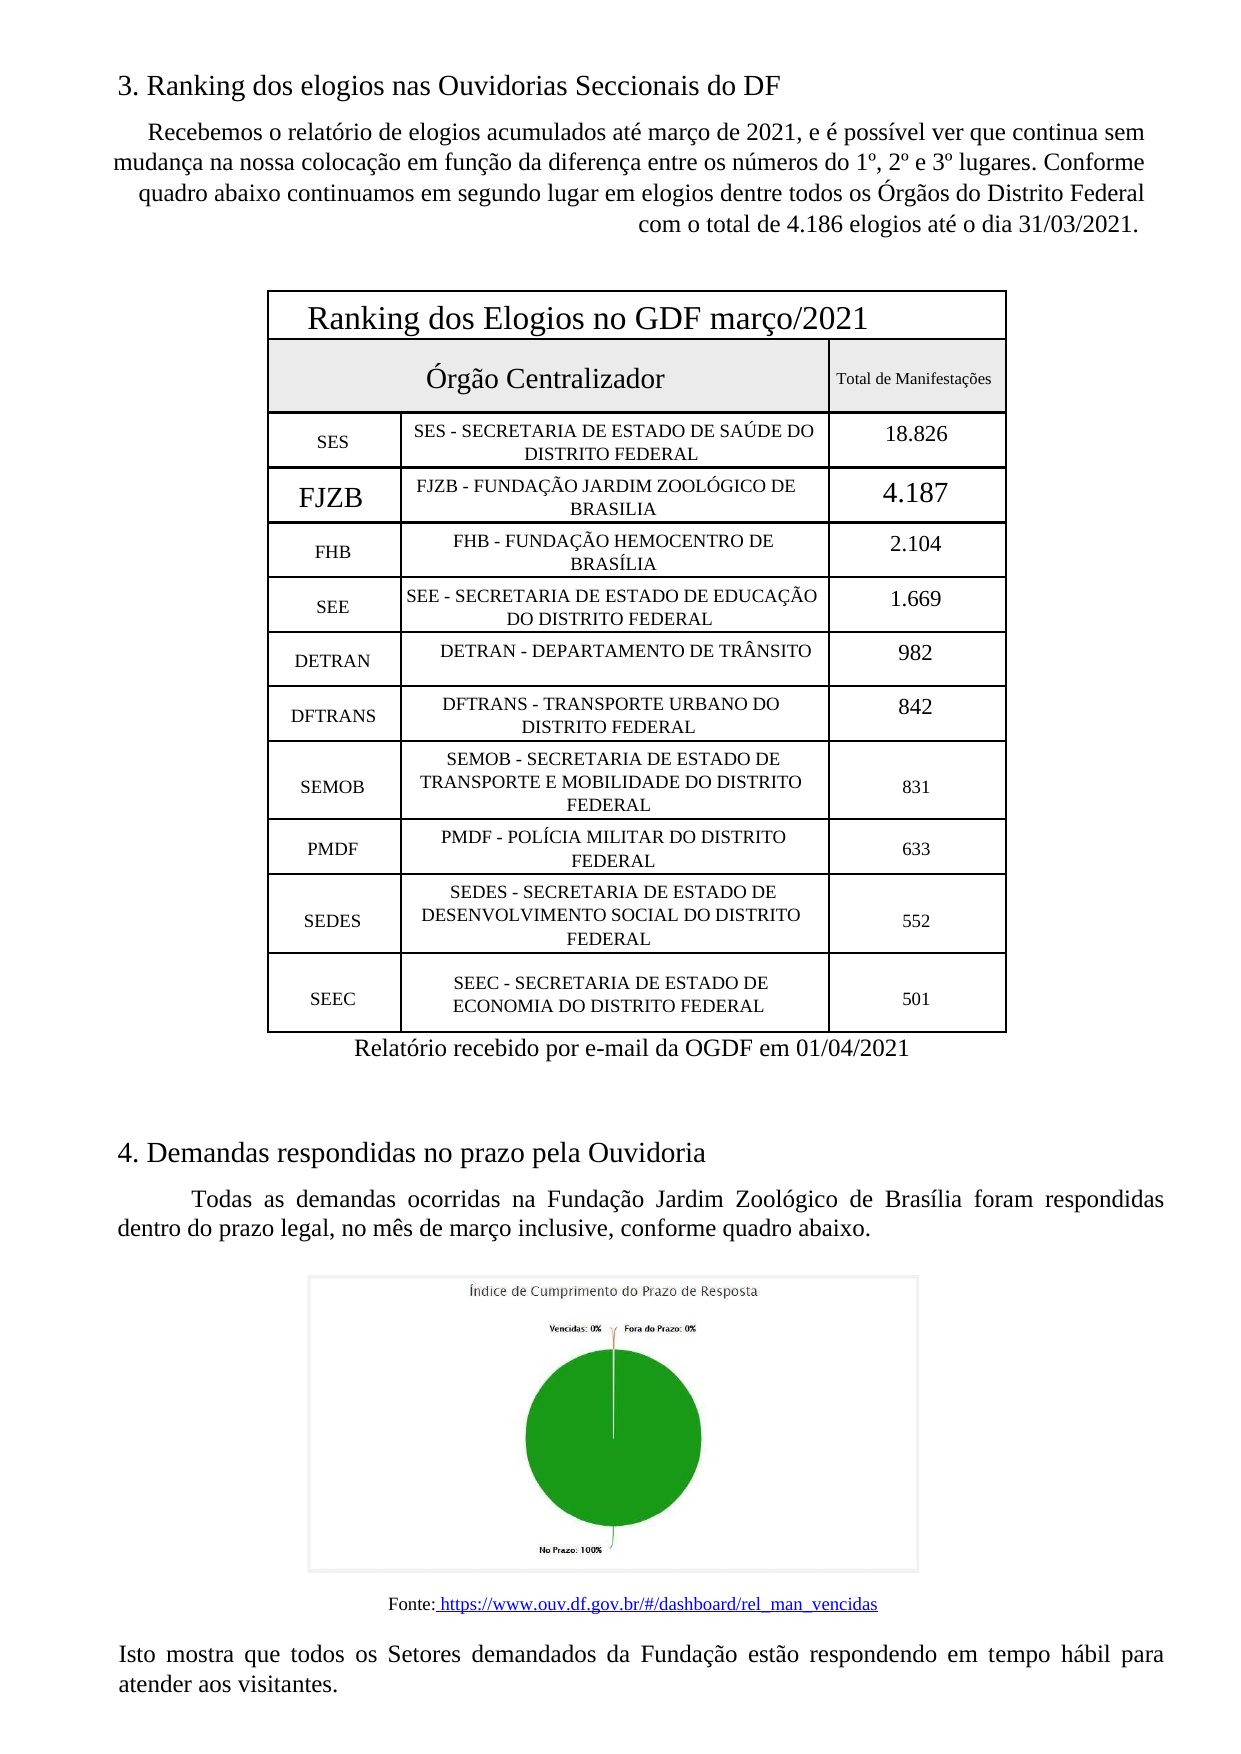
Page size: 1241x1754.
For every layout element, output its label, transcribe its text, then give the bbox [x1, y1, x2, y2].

text Todas as demandas ocorridas na Fundação Jardim Zoológico de Brasília foram respondidas dentro do prazo legal, no mês de março inclusive, conforme quadro abaixo. [117, 1184, 1165, 1242]
table_header Ranking dos Elogios no GDF março/2021 [269, 292, 1005, 338]
table_cell Total de Manifestações [830, 340, 1005, 411]
table_cell 552 [830, 875, 1005, 952]
table_cell SEE [269, 578, 400, 631]
table_cell SEE - SECRETARIA DE ESTADO DE EDUCAÇÃO DO DISTRITO FEDERAL [402, 578, 828, 631]
text Isto mostra que todos os Setores demandados da Fundação estão respondendo em tempo hábil para atender aos visitantes. [118, 1639, 1165, 1697]
table_cell FHB - FUNDAÇÃO HEMOCENTRO DE BRASÍLIA [402, 524, 828, 576]
subtitle 3. Ranking dos elogios nas Ouvidorias Seccionais do DF [117, 68, 1233, 101]
table_cell 982 [830, 633, 1005, 685]
table_cell SEDES - SECRETARIA DE ESTADO DE DESENVOLVIMENTO SOCIAL DO DISTRITO FEDERAL [402, 875, 828, 952]
table_cell 1.669 [830, 578, 1005, 631]
subtitle 4. Demandas respondidas no prazo pela Ouvidoria [117, 1135, 1233, 1168]
table_cell SEDES [269, 875, 400, 952]
table_cell SEMOB - SECRETARIA DE ESTADO DE TRANSPORTE E MOBILIDADE DO DISTRITO FEDERAL [402, 742, 828, 818]
table_cell 18.826 [830, 414, 1005, 466]
table_cell SES [269, 414, 400, 466]
table_cell FJZB [269, 469, 400, 521]
table_cell DFTRANS - TRANSPORTE URBANO DO DISTRITO FEDERAL [402, 687, 828, 739]
table_cell DETRAN - DEPARTAMENTO DE TRÂNSITO [402, 633, 828, 685]
text Relatório recebido por e-mail da OGDF em 01/04/2021 [106, 1033, 1164, 1061]
table_cell 501 [830, 954, 1005, 1031]
table_cell Órgão Centralizador [269, 340, 828, 411]
text Recebemos o relatório de elogios acumulados até março de 2021, e é possível ver que continua sem mudança na nossa colocação em função da diferença entre os números do 1º, 2º e 3º lugares. Conforme quadro abaixo continuamos em segundo lugar em elogios dentre todos os Órgãos do Distrito Federal com o total de 4.186 elogios até o dia 31/03/2021. [106, 117, 1145, 237]
text Fonte: https://www.ouv.df.gov.br/#/dashboard/rel_man_vencidas [106, 1592, 1164, 1614]
table_cell DETRAN [269, 633, 400, 685]
table_cell 842 [830, 687, 1005, 739]
table_cell SEMOB [269, 742, 400, 818]
table_cell SEEC - SECRETARIA DE ESTADO DE ECONOMIA DO DISTRITO FEDERAL [402, 954, 828, 1031]
table_cell PMDF [269, 820, 400, 873]
table_cell 2.104 [830, 524, 1005, 576]
table_cell 831 [830, 742, 1005, 818]
table_cell SEEC [269, 954, 400, 1031]
table_cell SES - SECRETARIA DE ESTADO DE SAÚDE DO DISTRITO FEDERAL [402, 414, 828, 466]
table_cell PMDF - POLÍCIA MILITAR DO DISTRITO FEDERAL [402, 820, 828, 873]
table_cell 4.187 [830, 469, 1005, 521]
table_cell DFTRANS [269, 687, 400, 739]
table_cell 633 [830, 820, 1005, 873]
table_cell FJZB - FUNDAÇÃO JARDIM ZOOLÓGICO DE BRASILIA [402, 469, 828, 521]
table_cell FHB [269, 524, 400, 576]
